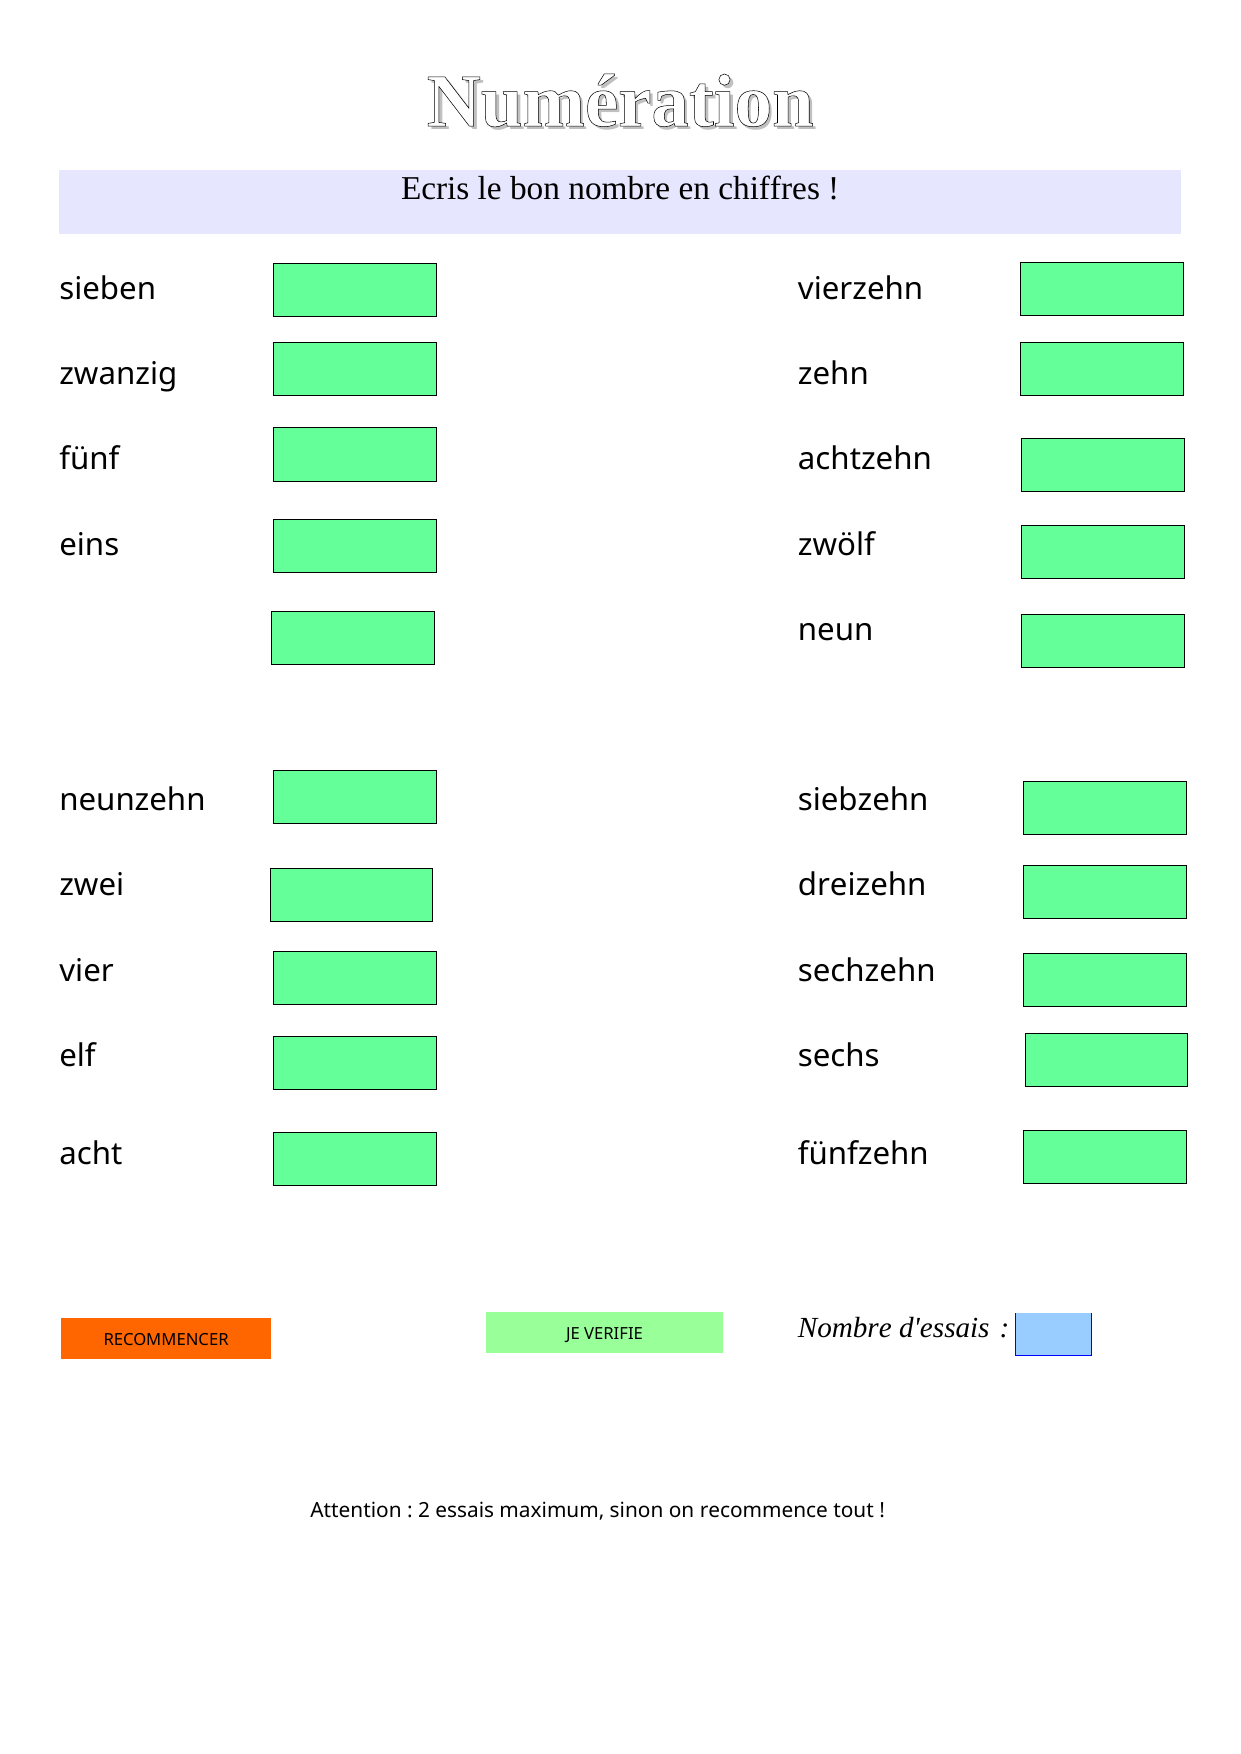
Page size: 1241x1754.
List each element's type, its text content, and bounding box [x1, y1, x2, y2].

text vier sechzehn [59, 947, 1181, 990]
text achtzehn [437, 436, 1181, 479]
text Nombre d'essais : [723, 1312, 1181, 1344]
text Nombre d'essais : [59, 1312, 486, 1344]
text zwanzig [59, 351, 273, 394]
text eins zwölf drei neun [59, 521, 1181, 734]
text elf sechs [59, 1033, 1181, 1103]
text sieben [59, 266, 273, 308]
text Ecris le bon nombre en chiffres ! [59, 170, 1181, 207]
text vierzehn [437, 266, 1020, 308]
text zehn [437, 351, 1020, 394]
text Numération [59, 59, 1181, 142]
text neunzehn siebzehn zwei dreizehn [59, 777, 1181, 905]
text acht fünfzehn [59, 1131, 1023, 1173]
text fünf [59, 436, 273, 479]
